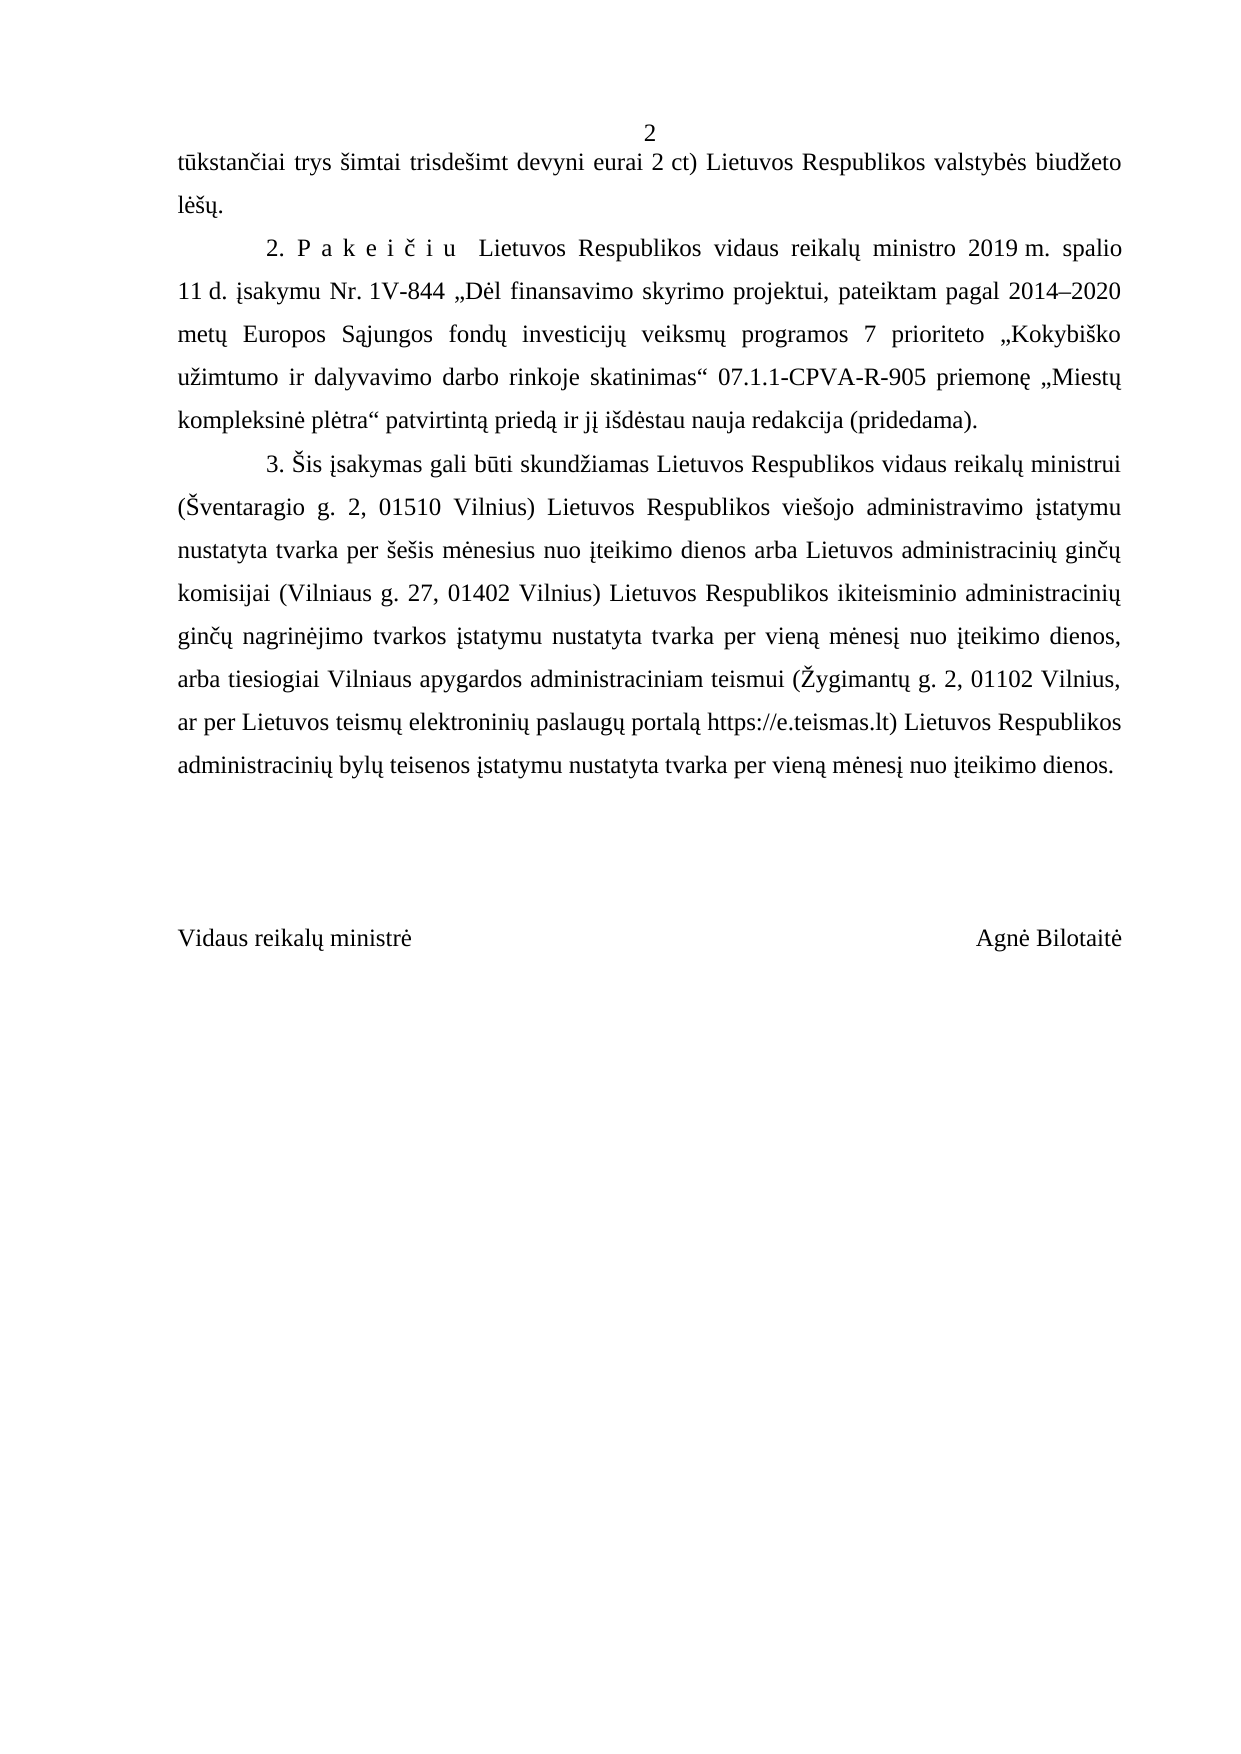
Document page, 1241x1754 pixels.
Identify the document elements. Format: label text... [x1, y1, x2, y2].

text tūkstančiai trys šimtai trisdešimt devyni eurai 2 ct) Lietuvos Respublikos valstybės biudžeto lėšų. [177, 147, 1122, 219]
text Vidaus reikalų ministrė Agnė Bilotaitė [177, 923, 1122, 952]
text 3. Šis įsakymas gali būti skundžiamas Lietuvos Respublikos vidaus reikalų ministrui (Šventaragio g. 2, 01510 Vilnius) Lietuvos Respublikos viešojo administravimo įstatymu nustatyta tvarka per šešis mėnesius nuo įteikimo dienos arba Lietuvos administracinių ginčų komisijai (Vilniaus g. 27, 01402 Vilnius) Lietuvos Respublikos ikiteisminio administracinių ginčų nagrinėjimo tvarkos įstatymu nustatyta tvarka per vieną mėnesį nuo įteikimo dienos, arba tiesiogiai Vilniaus apygardos administraciniam teismui (Žygimantų g. 2, 01102 Vilnius, ar per Lietuvos teismų elektroninių paslaugų portalą https://e.teismas.lt) Lietuvos Respublikos administracinių bylų teisenos įstatymu nustatyta tvarka per vieną mėnesį nuo įteikimo dienos. [177, 449, 1122, 779]
text 2. Pakeičiu Lietuvos Respublikos vidaus reikalų ministro 2019 m. spalio 11 d. įsakymu Nr. 1V-844 „Dėl finansavimo skyrimo projektui, pateiktam pagal 2014–2020 metų Europos Sąjungos fondų investicijų veiksmų programos 7 prioriteto „Kokybiško užimtumo ir dalyvavimo darbo rinkoje skatinimas“ 07.1.1-CPVA-R-905 priemonę „Miestų kompleksinė plėtra“ patvirtintą priedą ir jį išdėstau nauja redakcija (pridedama). [177, 233, 1122, 434]
